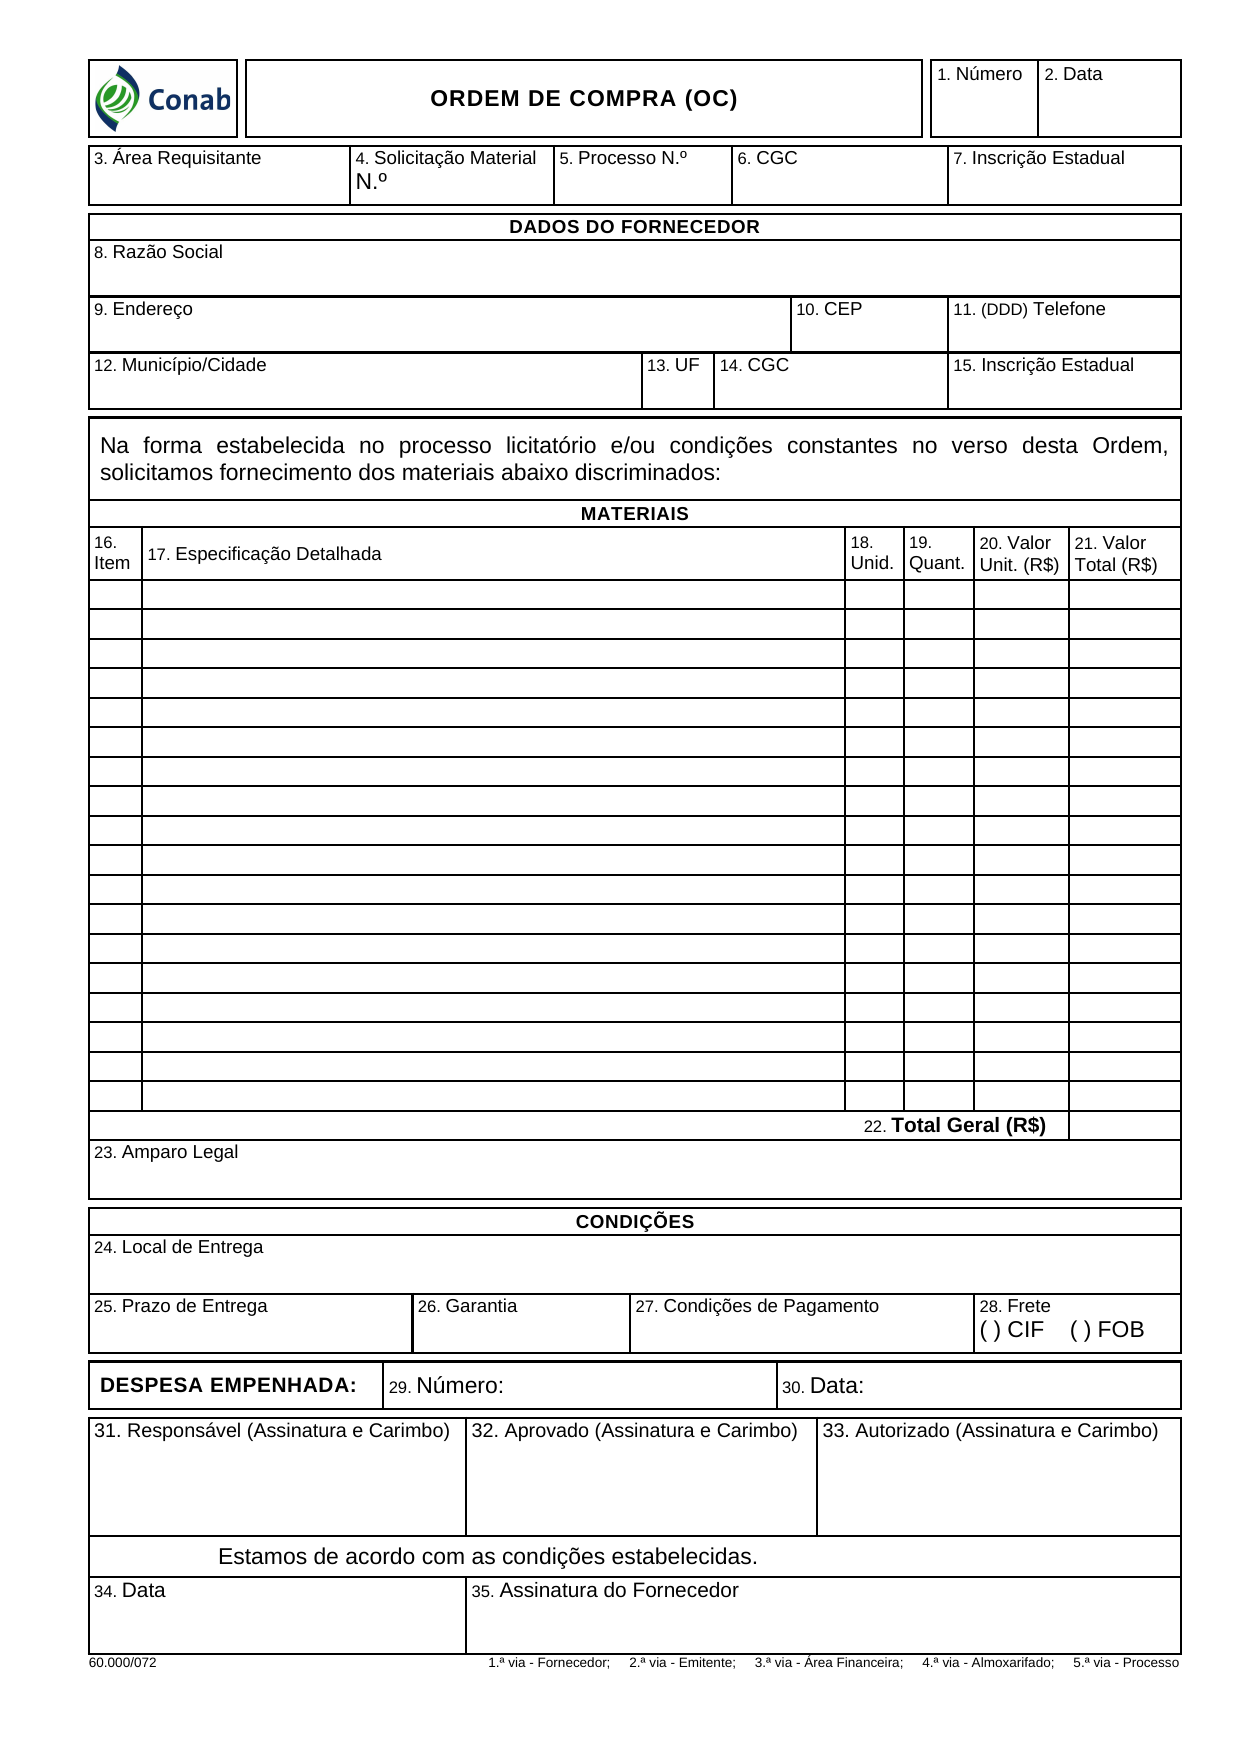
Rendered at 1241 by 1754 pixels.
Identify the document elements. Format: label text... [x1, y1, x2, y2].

table_cell [1070, 1023, 1180, 1051]
table_cell [90, 1053, 141, 1080]
table_cell [905, 935, 973, 962]
table_cell [846, 994, 903, 1021]
table_cell 16. Item [90, 528, 141, 579]
table_cell [905, 876, 973, 903]
table_cell 21. Valor Total (R$) [1070, 528, 1180, 579]
table_cell [1070, 640, 1180, 667]
table_cell [90, 669, 141, 697]
table_cell [143, 846, 844, 874]
table_cell [905, 994, 973, 1021]
table_cell [143, 905, 844, 933]
table_header [923, 59, 930, 136]
table_cell [846, 846, 903, 874]
table_cell Estamos de acordo com as condições estabelecidas. [90, 1537, 1180, 1576]
table_cell 11. (DDD) Telefone [949, 298, 1180, 351]
table_cell [143, 994, 844, 1021]
table_cell [905, 610, 973, 638]
table_cell [90, 876, 141, 903]
table_cell [1070, 964, 1180, 992]
table_cell 12. Município/Cidade [90, 354, 641, 408]
table_cell [143, 758, 844, 785]
table_cell [975, 964, 1068, 992]
table_cell [90, 787, 141, 815]
table_cell Na forma estabelecida no processo licitatório e/ou condições constantes no verso desta Ordem, solicitamos fornecimento dos materiais abaixo discriminados: [90, 419, 1180, 499]
table_cell [90, 640, 141, 667]
table_cell [90, 994, 141, 1021]
table_cell [905, 817, 973, 844]
table_header [238, 59, 245, 136]
table_cell [1070, 994, 1180, 1021]
table_cell [846, 669, 903, 697]
table_cell [975, 935, 1068, 962]
table_cell 28. Frete ( ) CIF ( ) FOB [975, 1295, 1180, 1352]
table_cell [143, 728, 844, 756]
table_cell [846, 610, 903, 638]
table_cell [975, 876, 1068, 903]
table_cell [90, 581, 141, 608]
table_cell [905, 1082, 973, 1109]
table_cell [143, 964, 844, 992]
table_cell 27. Condições de Pagamento [631, 1295, 973, 1352]
table_cell [975, 1082, 1068, 1109]
table_cell 19. Quant. [905, 528, 973, 579]
table_cell 34. Data [90, 1578, 465, 1653]
table_cell 18. Unid. [846, 528, 903, 579]
table_header 1. Número [932, 61, 1037, 136]
table_cell [905, 964, 973, 992]
table_cell 26. Garantia [414, 1295, 629, 1352]
table_cell [89, 206, 1181, 213]
table_cell [905, 1053, 973, 1080]
table_cell [1070, 1082, 1180, 1109]
table_header ORDEM DE COMPRA (OC) [247, 61, 921, 136]
table_cell 9. Endereço [90, 298, 790, 351]
table_cell [1070, 817, 1180, 844]
table_cell [90, 846, 141, 874]
table_cell 8. Razão Social [90, 241, 1180, 295]
table_cell MATERIAIS [90, 501, 1180, 526]
table_cell [905, 905, 973, 933]
table_cell [1070, 610, 1180, 638]
table_cell 10. CEP [792, 298, 947, 351]
table_cell [905, 728, 973, 756]
table_cell DADOS DO FORNECEDOR [90, 215, 1180, 239]
table_cell 7. Inscrição Estadual [949, 147, 1180, 204]
table_cell [1070, 787, 1180, 815]
table_cell [90, 905, 141, 933]
table_cell 25. Prazo de Entrega [90, 1295, 411, 1352]
table_cell [1070, 1053, 1180, 1080]
table_cell [89, 136, 1181, 145]
table_cell [143, 1023, 844, 1051]
table_cell [905, 699, 973, 726]
table_cell [90, 1082, 141, 1109]
table_cell 4. Solicitação Material N.º [351, 147, 553, 204]
table_cell [90, 610, 141, 638]
table_cell [905, 581, 973, 608]
table_cell [1070, 846, 1180, 874]
table_cell [975, 994, 1068, 1021]
table_cell [143, 610, 844, 638]
table_cell [975, 669, 1068, 697]
table_cell 23. Amparo Legal [90, 1141, 1180, 1198]
table_cell [89, 1354, 1181, 1360]
table_cell [143, 640, 844, 667]
table_cell [846, 581, 903, 608]
table_cell [143, 1082, 844, 1109]
table_cell [143, 817, 844, 844]
table_cell [1070, 581, 1180, 608]
table_cell [143, 935, 844, 962]
table_cell 3. Área Requisitante [90, 147, 349, 204]
table_cell [975, 846, 1068, 874]
table_cell [89, 1200, 1181, 1207]
table_cell [975, 817, 1068, 844]
table_cell [846, 935, 903, 962]
table_cell [905, 787, 973, 815]
table_cell 30. Data: [778, 1363, 1180, 1408]
table_header [90, 61, 236, 136]
table_cell [975, 1023, 1068, 1051]
table_cell [89, 410, 1181, 416]
table_cell [975, 640, 1068, 667]
table_cell [846, 817, 903, 844]
table_cell [846, 787, 903, 815]
table_cell [90, 964, 141, 992]
table_cell [846, 876, 903, 903]
table_cell 32. Aprovado (Assinatura e Carimbo) [467, 1419, 816, 1535]
table_cell [975, 787, 1068, 815]
table_cell [846, 1082, 903, 1109]
table_cell [846, 758, 903, 785]
table_cell [1070, 669, 1180, 697]
table_cell [1070, 728, 1180, 756]
table_cell [143, 876, 844, 903]
table_cell [1070, 935, 1180, 962]
table_cell [846, 964, 903, 992]
table_cell [846, 1023, 903, 1051]
table_cell CONDIÇÕES [90, 1209, 1180, 1233]
table_cell [975, 699, 1068, 726]
table_cell [905, 846, 973, 874]
table_cell [905, 640, 973, 667]
table_cell [90, 817, 141, 844]
table_cell [89, 1410, 1181, 1417]
table_cell [90, 699, 141, 726]
table_cell [1070, 876, 1180, 903]
table_cell [975, 581, 1068, 608]
table_cell [905, 1023, 973, 1051]
table_cell [975, 758, 1068, 785]
table_cell [90, 935, 141, 962]
table_cell [846, 640, 903, 667]
table_cell 24. Local de Entrega [90, 1236, 1180, 1292]
table_cell 5. Processo N.º [555, 147, 731, 204]
table_cell [90, 728, 141, 756]
table_cell [846, 728, 903, 756]
table_cell [975, 1053, 1068, 1080]
table_cell 33. Autorizado (Assinatura e Carimbo) [818, 1419, 1180, 1535]
table_cell 22. Total Geral (R$) [90, 1112, 1068, 1139]
table_cell 15. Inscrição Estadual [949, 354, 1180, 408]
table_cell [846, 905, 903, 933]
table_cell 17. Especificação Detalhada [143, 528, 844, 579]
table_cell 6. CGC [733, 147, 947, 204]
table_cell [975, 905, 1068, 933]
table_cell [1070, 699, 1180, 726]
table_cell [846, 699, 903, 726]
table_cell [846, 1053, 903, 1080]
table_cell 14. CGC [715, 354, 947, 408]
table_cell [1070, 1112, 1180, 1139]
table_cell [143, 669, 844, 697]
table_header 2. Data [1039, 61, 1180, 136]
table_cell 35. Assinatura do Fornecedor [467, 1578, 1180, 1653]
table_cell 29. Número: [384, 1363, 776, 1408]
table_cell [1070, 758, 1180, 785]
table_cell [905, 758, 973, 785]
table_cell [143, 1053, 844, 1080]
table_cell 31. Responsável (Assinatura e Carimbo) [90, 1419, 465, 1535]
table_cell [90, 1023, 141, 1051]
table_cell [143, 581, 844, 608]
text 60.000/072 1.ª via - Fornecedor; 2.ª via - Emitente; 3.ª via - Área Financeira; 4.ª via - Almoxarifado; 5.ª via - Processo [89, 1655, 1211, 1670]
table_cell [975, 610, 1068, 638]
table_cell [975, 728, 1068, 756]
table_cell 20. Valor Unit. (R$) [975, 528, 1068, 579]
table_cell 13. UF [643, 354, 713, 408]
table_cell DESPESA EMPENHADA: [90, 1363, 382, 1408]
table_cell [905, 669, 973, 697]
table_cell [90, 758, 141, 785]
table_cell [143, 787, 844, 815]
picture [95, 65, 231, 132]
table_cell [1070, 905, 1180, 933]
table_cell [143, 699, 844, 726]
